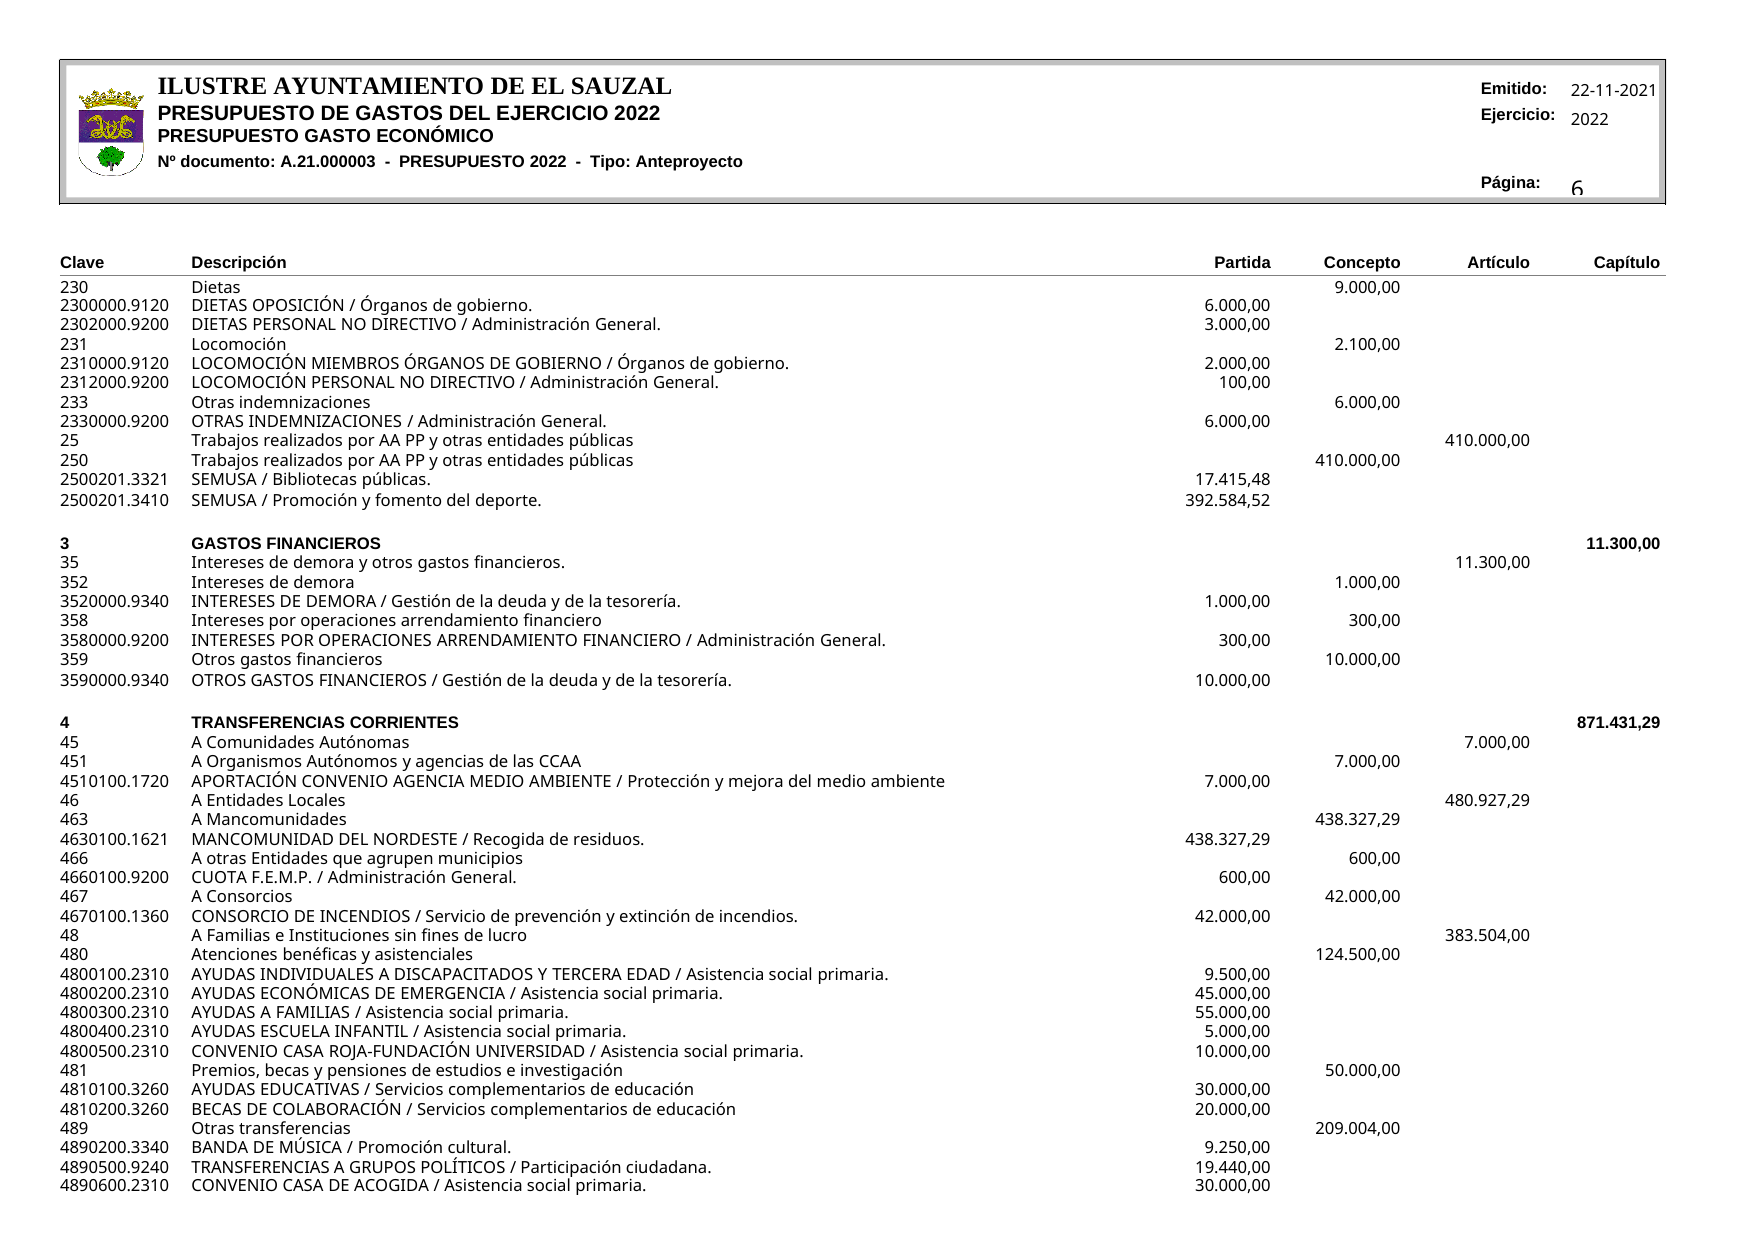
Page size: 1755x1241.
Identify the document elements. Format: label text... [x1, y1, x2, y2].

table_cell 7.000,00 [1423, 735, 1553, 754]
table_cell [1294, 1024, 1423, 1043]
table_cell [1423, 472, 1553, 491]
table_cell SEMUSA / Promoción y fomento del deporte. [179, 491, 1063, 523]
table_cell 19.440,00 [1063, 1159, 1293, 1178]
table_cell 3580000.9200 [60, 632, 179, 651]
table_cell 3590000.9340 [60, 671, 179, 703]
table_cell A Consorcios [179, 889, 1063, 908]
table_cell Otras indemnizaciones [179, 394, 1063, 414]
table_cell [1294, 870, 1423, 889]
table_cell [1553, 773, 1666, 792]
table_cell [1423, 317, 1553, 336]
table_cell 2302000.9200 [60, 317, 179, 336]
table_cell [1423, 1005, 1553, 1024]
table_cell [1553, 276, 1666, 298]
table_cell [1423, 831, 1553, 851]
table_cell SEMUSA / Bibliotecas públicas. [179, 472, 1063, 491]
table_cell 30.000,00 [1063, 1179, 1293, 1197]
table_cell Trabajos realizados por AA PP y otras entidades públicas [179, 433, 1063, 452]
table_header Concepto [1294, 254, 1423, 275]
table_cell 3.000,00 [1063, 317, 1293, 336]
table_cell Premios, becas y pensiones de estudios e investigación [179, 1063, 1063, 1082]
table_cell 3520000.9340 [60, 594, 179, 613]
table_cell 2500201.3410 [60, 491, 179, 523]
table_cell 4890200.3340 [60, 1140, 179, 1159]
table_cell [1553, 1159, 1666, 1178]
table_cell 48 [60, 928, 179, 947]
table_cell 30.000,00 [1063, 1082, 1293, 1101]
table_cell 4800500.2310 [60, 1044, 179, 1063]
table_cell [1423, 298, 1553, 317]
table_cell [1423, 613, 1553, 632]
table_cell 466 [60, 851, 179, 870]
table_cell [1423, 966, 1553, 985]
table_cell [1553, 574, 1666, 594]
table_cell 50.000,00 [1294, 1063, 1423, 1082]
table_cell 1.000,00 [1294, 574, 1423, 594]
table_cell [1063, 555, 1293, 574]
table_cell 233 [60, 394, 179, 414]
table_cell A Mancomunidades [179, 812, 1063, 831]
table_cell 359 [60, 651, 179, 671]
table_cell 2.100,00 [1294, 336, 1423, 356]
table_header Descripción [179, 254, 1063, 275]
table_cell INTERESES POR OPERACIONES ARRENDAMIENTO FINANCIERO / Administración General. [179, 632, 1063, 651]
table_cell 438.327,29 [1063, 831, 1293, 851]
table_cell 25 [60, 433, 179, 452]
table_cell [1294, 472, 1423, 491]
table_cell [1294, 375, 1423, 394]
table_cell [1294, 632, 1423, 651]
table_cell [1553, 1044, 1666, 1063]
table_cell [1553, 433, 1666, 452]
table_cell [1553, 356, 1666, 375]
table_cell [1553, 812, 1666, 831]
table_cell [1294, 831, 1423, 851]
table_cell 871.431,29 [1553, 703, 1666, 734]
table_cell [1294, 491, 1423, 523]
table_cell [1553, 928, 1666, 947]
table_cell 481 [60, 1063, 179, 1082]
table_cell 209.004,00 [1294, 1121, 1423, 1140]
table_cell 4800100.2310 [60, 966, 179, 985]
table_cell 10.000,00 [1063, 671, 1293, 703]
table_cell 480.927,29 [1423, 793, 1553, 812]
table_cell [1423, 491, 1553, 523]
table_cell [1553, 453, 1666, 472]
table_cell [1423, 889, 1553, 908]
table_cell [1423, 356, 1553, 375]
table_header Capítulo [1553, 254, 1666, 275]
table_cell 480 [60, 947, 179, 966]
table_cell [1294, 985, 1423, 1005]
table_cell [1423, 453, 1553, 472]
table_cell [1423, 851, 1553, 870]
table_cell LOCOMOCIÓN MIEMBROS ÓRGANOS DE GOBIERNO / Órganos de gobierno. [179, 356, 1063, 375]
table_cell 2300000.9120 [60, 298, 179, 317]
table_cell Intereses de demora [179, 574, 1063, 594]
table_cell 467 [60, 889, 179, 908]
table_cell [1294, 356, 1423, 375]
table_cell [1553, 336, 1666, 356]
table_cell OTROS GASTOS FINANCIEROS / Gestión de la deuda y de la tesorería. [179, 671, 1063, 703]
table_cell [1423, 703, 1553, 734]
table_cell 231 [60, 336, 179, 356]
table_cell 463 [60, 812, 179, 831]
table_cell LOCOMOCIÓN PERSONAL NO DIRECTIVO / Administración General. [179, 375, 1063, 394]
table_cell [1553, 613, 1666, 632]
table_cell 6.000,00 [1063, 298, 1293, 317]
table_cell AYUDAS INDIVIDUALES A DISCAPACITADOS Y TERCERA EDAD / Asistencia social primaria. [179, 966, 1063, 985]
table_cell [1063, 613, 1293, 632]
table_cell Atenciones benéficas y asistenciales [179, 947, 1063, 966]
table_cell [1063, 433, 1293, 452]
table_cell BANDA DE MÚSICA / Promoción cultural. [179, 1140, 1063, 1159]
table_cell [1063, 394, 1293, 414]
table_cell [1423, 754, 1553, 773]
table_cell [1063, 276, 1293, 298]
table_cell DIETAS PERSONAL NO DIRECTIVO / Administración General. [179, 317, 1063, 336]
table_cell Locomoción [179, 336, 1063, 356]
table_cell 4510100.1720 [60, 773, 179, 792]
table_cell [1423, 276, 1553, 298]
table_cell [1553, 1082, 1666, 1101]
table_cell [1423, 1024, 1553, 1043]
table_cell 358 [60, 613, 179, 632]
table_cell [1553, 472, 1666, 491]
table_cell [1553, 1121, 1666, 1140]
table_cell Dietas [179, 276, 1063, 298]
table_cell [1553, 491, 1666, 523]
table_cell 4630100.1621 [60, 831, 179, 851]
table_cell 4800400.2310 [60, 1024, 179, 1043]
table_cell 55.000,00 [1063, 1005, 1293, 1024]
table_cell [1553, 793, 1666, 812]
table_cell [1423, 632, 1553, 651]
table_cell [1294, 594, 1423, 613]
table_cell [1423, 1044, 1553, 1063]
table_cell 250 [60, 453, 179, 472]
table_cell 1.000,00 [1063, 594, 1293, 613]
table_cell [1423, 1159, 1553, 1178]
table_cell [1063, 735, 1293, 754]
table_cell [1423, 985, 1553, 1005]
table_cell 124.500,00 [1294, 947, 1423, 966]
table_cell 4810100.3260 [60, 1082, 179, 1101]
table_cell [1294, 908, 1423, 928]
table_cell CONSORCIO DE INCENDIOS / Servicio de prevención y extinción de incendios. [179, 908, 1063, 928]
table_cell [1553, 908, 1666, 928]
table_cell [1063, 1121, 1293, 1140]
table_cell [1553, 947, 1666, 966]
table_cell TRANSFERENCIAS A GRUPOS POLÍTICOS / Participación ciudadana. [179, 1159, 1063, 1178]
table_cell [1423, 870, 1553, 889]
table_cell [1423, 1140, 1553, 1159]
table_cell [1294, 1005, 1423, 1024]
table_header Artículo [1423, 254, 1553, 275]
table_cell 4670100.1360 [60, 908, 179, 928]
table_cell [1423, 1101, 1553, 1121]
table_cell [1553, 1101, 1666, 1121]
table_cell [1294, 1179, 1423, 1197]
table_cell Trabajos realizados por AA PP y otras entidades públicas [179, 453, 1063, 472]
table_cell [1063, 812, 1293, 831]
table_cell 7.000,00 [1063, 773, 1293, 792]
table_cell 2310000.9120 [60, 356, 179, 375]
table_cell [1294, 1140, 1423, 1159]
table_cell [1294, 523, 1423, 555]
table_cell 438.327,29 [1294, 812, 1423, 831]
table_cell Intereses por operaciones arrendamiento financiero [179, 613, 1063, 632]
table_cell [1423, 375, 1553, 394]
table_cell [1423, 908, 1553, 928]
table_cell [1553, 1179, 1666, 1197]
table_cell 10.000,00 [1294, 651, 1423, 671]
table_cell 42.000,00 [1063, 908, 1293, 928]
table_cell [1553, 735, 1666, 754]
table_cell A otras Entidades que agrupen municipios [179, 851, 1063, 870]
table_cell [1294, 773, 1423, 792]
table_cell 4890500.9240 [60, 1159, 179, 1178]
table_cell [1294, 317, 1423, 336]
table_cell [1294, 433, 1423, 452]
table_cell MANCOMUNIDAD DEL NORDESTE / Recogida de residuos. [179, 831, 1063, 851]
table_cell [1553, 394, 1666, 414]
table_cell AYUDAS ECONÓMICAS DE EMERGENCIA / Asistencia social primaria. [179, 985, 1063, 1005]
table_cell [1063, 947, 1293, 966]
table_cell [1553, 1063, 1666, 1082]
table_cell [1063, 336, 1293, 356]
table_cell [1423, 773, 1553, 792]
table_cell 352 [60, 574, 179, 594]
table_cell [1553, 298, 1666, 317]
table_cell [1423, 574, 1553, 594]
table_cell [1423, 812, 1553, 831]
table_cell [1294, 1044, 1423, 1063]
table_cell [1063, 928, 1293, 947]
table_cell [1553, 555, 1666, 574]
table_cell 392.584,52 [1063, 491, 1293, 523]
table_cell [1063, 703, 1293, 734]
table_cell [1423, 1082, 1553, 1101]
table_cell CONVENIO CASA DE ACOGIDA / Asistencia social primaria. [179, 1179, 1063, 1197]
table_cell [1423, 651, 1553, 671]
table_cell [1553, 594, 1666, 613]
table_cell 45 [60, 735, 179, 754]
table_cell [1553, 375, 1666, 394]
table_cell 20.000,00 [1063, 1101, 1293, 1121]
table_cell 11.300,00 [1553, 523, 1666, 555]
table_cell [1553, 754, 1666, 773]
table_cell [1294, 703, 1423, 734]
table_cell [1423, 394, 1553, 414]
table_cell 5.000,00 [1063, 1024, 1293, 1043]
table_cell CUOTA F.E.M.P. / Administración General. [179, 870, 1063, 889]
table_cell [1553, 317, 1666, 336]
table_cell 45.000,00 [1063, 985, 1293, 1005]
table_cell 4810200.3260 [60, 1101, 179, 1121]
table_cell [1423, 336, 1553, 356]
table_cell 2330000.9200 [60, 414, 179, 433]
table_cell [1294, 555, 1423, 574]
table_cell 410.000,00 [1423, 433, 1553, 452]
table_cell [1063, 1063, 1293, 1082]
table_cell [1423, 523, 1553, 555]
table_cell [1423, 671, 1553, 703]
table_cell [1063, 889, 1293, 908]
table_cell 6.000,00 [1063, 414, 1293, 433]
table_cell 2312000.9200 [60, 375, 179, 394]
table_cell [1553, 870, 1666, 889]
table_cell [1294, 671, 1423, 703]
table_cell INTERESES DE DEMORA / Gestión de la deuda y de la tesorería. [179, 594, 1063, 613]
table_cell [1063, 651, 1293, 671]
table_cell [1294, 414, 1423, 433]
table_cell 9.500,00 [1063, 966, 1293, 985]
table_cell [1063, 523, 1293, 555]
table_cell [1423, 414, 1553, 433]
table_cell 35 [60, 555, 179, 574]
table_cell [1063, 793, 1293, 812]
table_cell 600,00 [1294, 851, 1423, 870]
table_cell [1553, 671, 1666, 703]
table_cell TRANSFERENCIAS CORRIENTES [179, 703, 1063, 734]
table_cell APORTACIÓN CONVENIO AGENCIA MEDIO AMBIENTE / Protección y mejora del medio ambiente [179, 773, 1063, 792]
table_cell [1553, 985, 1666, 1005]
table_cell 489 [60, 1121, 179, 1140]
table_cell 300,00 [1063, 632, 1293, 651]
table_cell 11.300,00 [1423, 555, 1553, 574]
table_cell Otros gastos financieros [179, 651, 1063, 671]
table_cell CONVENIO CASA ROJA-FUNDACIÓN UNIVERSIDAD / Asistencia social primaria. [179, 1044, 1063, 1063]
table_cell [1294, 1159, 1423, 1178]
table_cell [1294, 298, 1423, 317]
table_cell [1423, 594, 1553, 613]
table_cell GASTOS FINANCIEROS [179, 523, 1063, 555]
table_cell [1063, 453, 1293, 472]
table_cell 2500201.3321 [60, 472, 179, 491]
table_cell [1553, 889, 1666, 908]
table_cell A Entidades Locales [179, 793, 1063, 812]
table_cell 4 [60, 703, 179, 734]
table_header Clave [60, 254, 179, 275]
table_cell [1423, 1121, 1553, 1140]
table_cell AYUDAS A FAMILIAS / Asistencia social primaria. [179, 1005, 1063, 1024]
table_cell 2.000,00 [1063, 356, 1293, 375]
table_cell 410.000,00 [1294, 453, 1423, 472]
table_cell [1553, 1024, 1666, 1043]
table_cell Otras transferencias [179, 1121, 1063, 1140]
table_cell 9.000,00 [1294, 276, 1423, 298]
table_cell [1553, 651, 1666, 671]
table_cell 4800200.2310 [60, 985, 179, 1005]
table_cell 600,00 [1063, 870, 1293, 889]
table_cell 7.000,00 [1294, 754, 1423, 773]
table_cell 42.000,00 [1294, 889, 1423, 908]
table_cell A Familias e Instituciones sin fines de lucro [179, 928, 1063, 947]
table_header Partida [1063, 254, 1293, 275]
table_cell [1063, 574, 1293, 594]
table_cell A Comunidades Autónomas [179, 735, 1063, 754]
table_cell AYUDAS ESCUELA INFANTIL / Asistencia social primaria. [179, 1024, 1063, 1043]
table_cell A Organismos Autónomos y agencias de las CCAA [179, 754, 1063, 773]
table_cell [1063, 851, 1293, 870]
table_cell 4660100.9200 [60, 870, 179, 889]
table_cell [1294, 928, 1423, 947]
table_cell OTRAS INDEMNIZACIONES / Administración General. [179, 414, 1063, 433]
table_cell 100,00 [1063, 375, 1293, 394]
table_cell 6.000,00 [1294, 394, 1423, 414]
table_cell 230 [60, 276, 179, 298]
table_cell [1294, 966, 1423, 985]
table_cell [1294, 1082, 1423, 1101]
table_cell [1553, 851, 1666, 870]
table_cell 9.250,00 [1063, 1140, 1293, 1159]
table_cell [1423, 1063, 1553, 1082]
table_cell [1553, 1140, 1666, 1159]
table_cell 451 [60, 754, 179, 773]
table_cell [1553, 632, 1666, 651]
table_cell 3 [60, 523, 179, 555]
table_cell 300,00 [1294, 613, 1423, 632]
table_cell 4890600.2310 [60, 1179, 179, 1197]
table_cell [1423, 1179, 1553, 1197]
table_cell [1294, 735, 1423, 754]
table_cell 17.415,48 [1063, 472, 1293, 491]
table_cell [1553, 966, 1666, 985]
table_cell DIETAS OPOSICIÓN / Órganos de gobierno. [179, 298, 1063, 317]
table_cell [1423, 947, 1553, 966]
table_cell 4800300.2310 [60, 1005, 179, 1024]
table_cell [1553, 831, 1666, 851]
table_cell [1063, 754, 1293, 773]
table_cell 10.000,00 [1063, 1044, 1293, 1063]
table_cell Intereses de demora y otros gastos financieros. [179, 555, 1063, 574]
table_cell AYUDAS EDUCATIVAS / Servicios complementarios de educación [179, 1082, 1063, 1101]
table_cell [1553, 414, 1666, 433]
table_cell 46 [60, 793, 179, 812]
table_cell [1294, 1101, 1423, 1121]
table_cell [1553, 1005, 1666, 1024]
table_cell [1294, 793, 1423, 812]
table_cell BECAS DE COLABORACIÓN / Servicios complementarios de educación [179, 1101, 1063, 1121]
table_cell 383.504,00 [1423, 928, 1553, 947]
